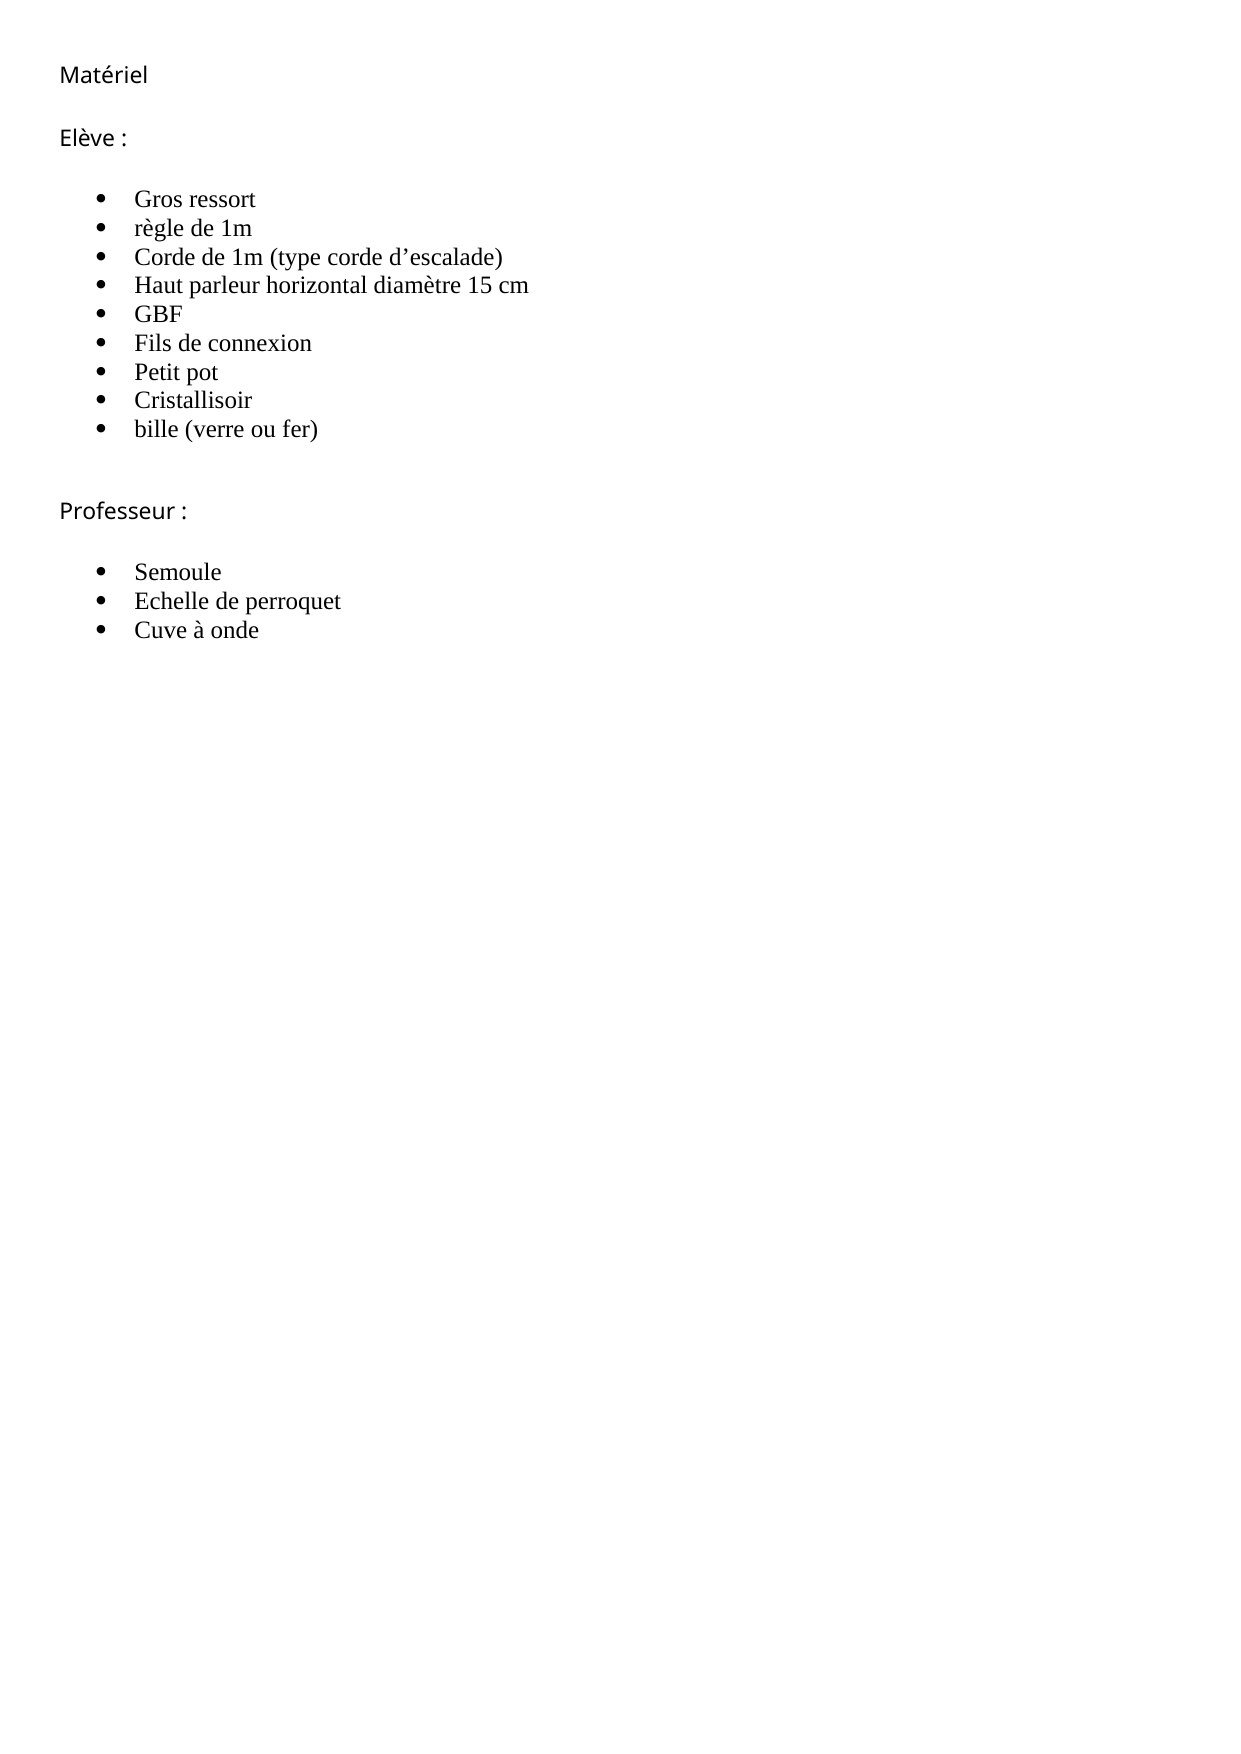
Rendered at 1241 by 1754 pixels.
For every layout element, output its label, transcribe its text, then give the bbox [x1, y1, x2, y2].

list Cuve à onde [97, 615, 1181, 644]
list Corde de 1m (type corde d’escalade) [97, 242, 1181, 270]
text Matériel [59, 59, 1181, 90]
text Elève : [59, 122, 1181, 153]
list Haut parleur horizontal diamètre 15 cm [97, 270, 1181, 299]
list Cristallisoir [97, 385, 1181, 414]
list Semoule [97, 557, 1181, 586]
list GBF [97, 299, 1181, 328]
list Gros ressort [97, 184, 1181, 213]
list Fils de connexion [97, 328, 1181, 357]
text Professeur : [59, 495, 1181, 526]
list Petit pot [97, 357, 1181, 385]
list bille (verre ou fer) [97, 414, 1181, 443]
list règle de 1m [97, 213, 1181, 242]
list Echelle de perroquet [97, 586, 1181, 615]
